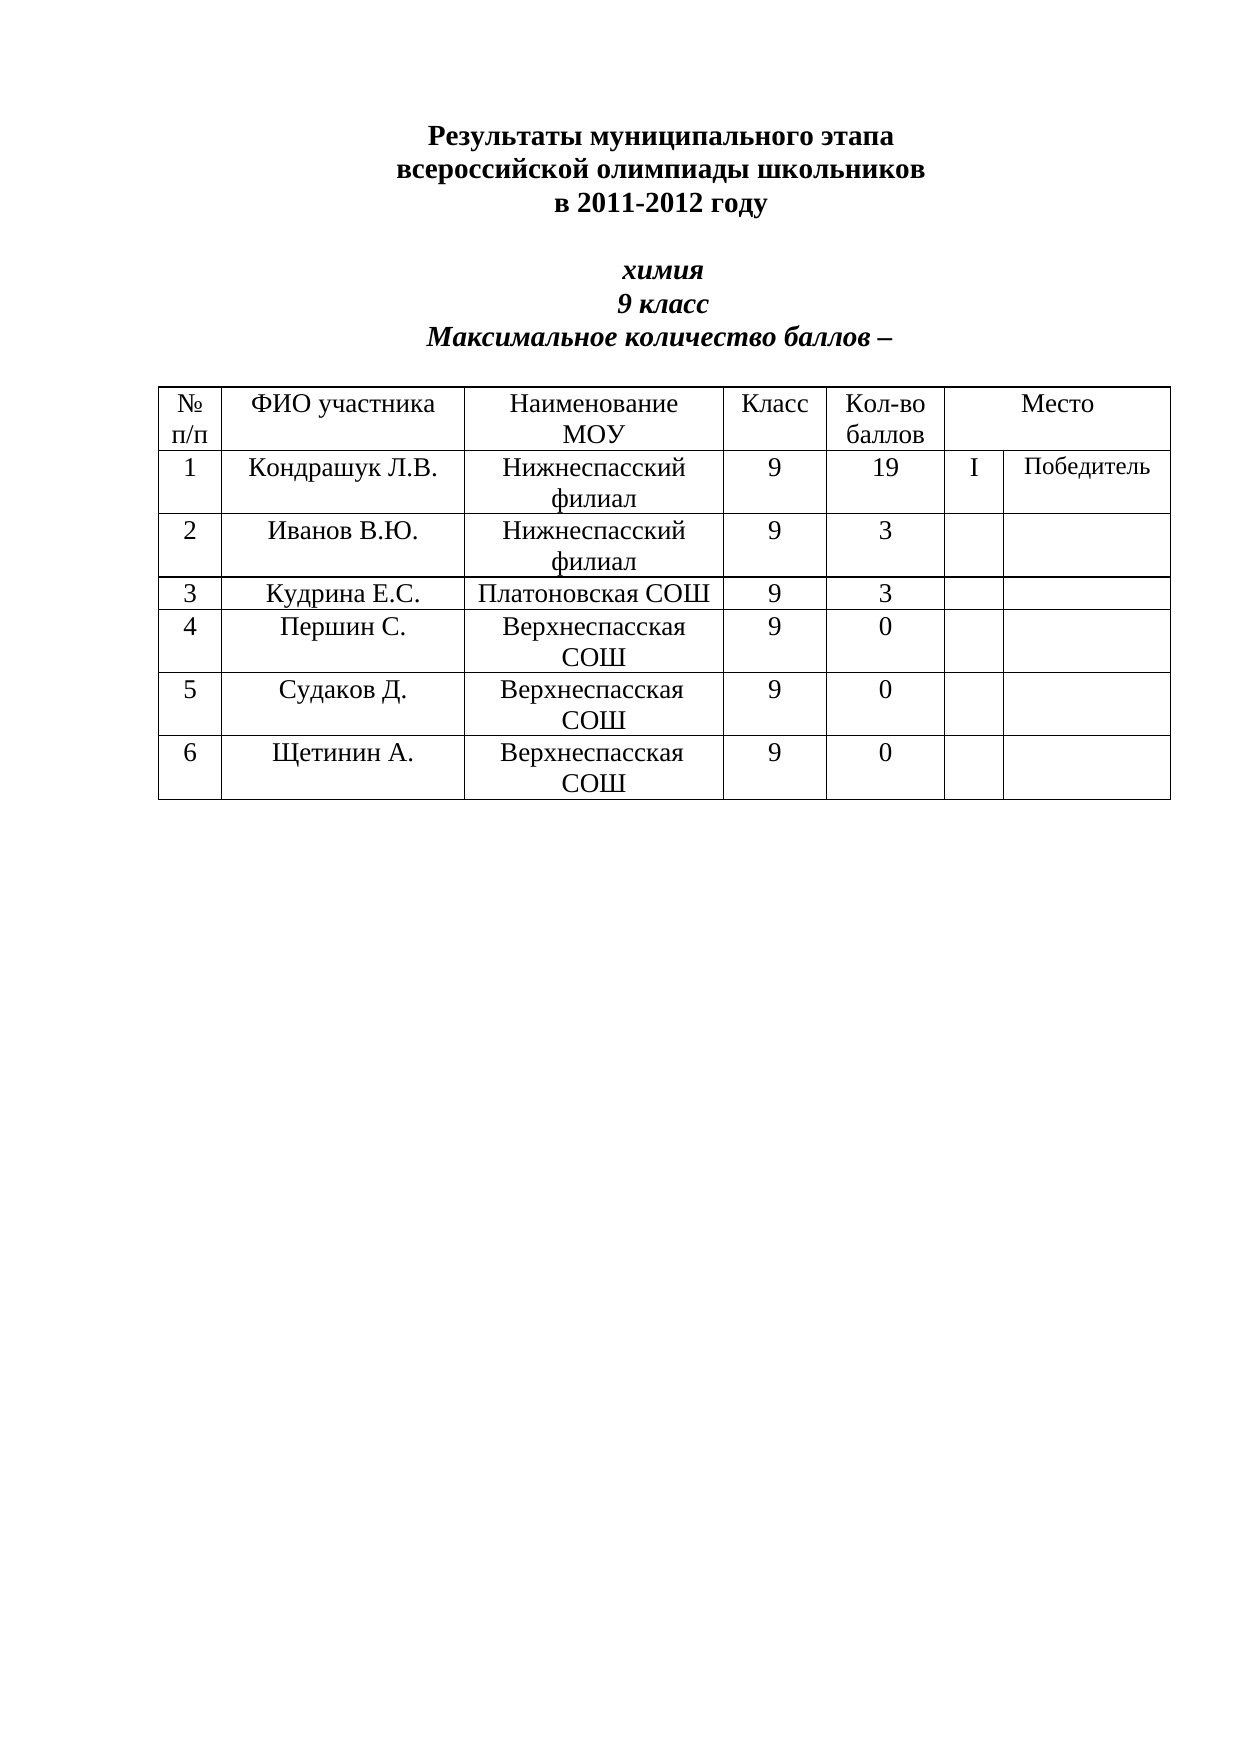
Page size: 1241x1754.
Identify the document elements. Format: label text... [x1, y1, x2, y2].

table_cell Верхнеспасская СОШ [465, 673, 723, 735]
table_header ФИО участника [222, 388, 464, 450]
text всероссийской олимпиады школьников [177, 152, 1152, 185]
table_cell Кондрашук Л.В. [222, 451, 464, 513]
table_cell 9 [724, 451, 826, 513]
table_cell [945, 736, 1003, 799]
table_cell [945, 514, 1003, 576]
table_cell Победитель [1004, 451, 1170, 513]
table_cell 3 [159, 578, 221, 609]
table_cell 9 [724, 736, 826, 799]
table_cell 9 [724, 514, 826, 576]
table_cell [1004, 736, 1170, 799]
table_cell Верхнеспасская СОШ [465, 736, 723, 799]
table_cell Нижнеспасский филиал [465, 514, 723, 576]
table_cell Щетинин А. [222, 736, 464, 799]
table_cell Першин С. [222, 610, 464, 672]
table_cell [945, 610, 1003, 672]
text в 2011-2012 году [177, 185, 1152, 219]
table_cell Судаков Д. [222, 673, 464, 735]
table_cell Платоновская СОШ [465, 578, 723, 609]
table_cell 3 [827, 514, 944, 576]
table_cell Нижнеспасский филиал [465, 451, 723, 513]
text химия [177, 252, 1152, 286]
table_cell 9 [724, 673, 826, 735]
table_cell 2 [159, 514, 221, 576]
table_cell 1 [159, 451, 221, 513]
table_cell [945, 578, 1003, 609]
table_cell I [945, 451, 1003, 513]
table_header Наименование МОУ [465, 388, 723, 450]
table_cell 19 [827, 451, 944, 513]
table_cell [945, 673, 1003, 735]
table_cell [1004, 673, 1170, 735]
table_cell [1004, 610, 1170, 672]
text Максимальное количество баллов – [177, 319, 1152, 353]
table_cell [1004, 578, 1170, 609]
table_header Класс [724, 388, 826, 450]
table_header Кол-во баллов [827, 388, 944, 450]
table_header Место [945, 388, 1170, 450]
table_header № п/п [159, 388, 221, 450]
table_cell [1004, 514, 1170, 576]
table_cell Верхнеспасская СОШ [465, 610, 723, 672]
table_cell 9 [724, 578, 826, 609]
text Результаты муниципального этапа [177, 118, 1152, 152]
table_cell 0 [827, 673, 944, 735]
table_cell 0 [827, 736, 944, 799]
table_cell 6 [159, 736, 221, 799]
text 9 класс [177, 286, 1152, 319]
table_cell Иванов В.Ю. [222, 514, 464, 576]
table_cell 9 [724, 610, 826, 672]
table_cell 0 [827, 610, 944, 672]
table_cell 3 [827, 578, 944, 609]
table_cell Кудрина Е.С. [222, 578, 464, 609]
table_cell 4 [159, 610, 221, 672]
table_cell 5 [159, 673, 221, 735]
